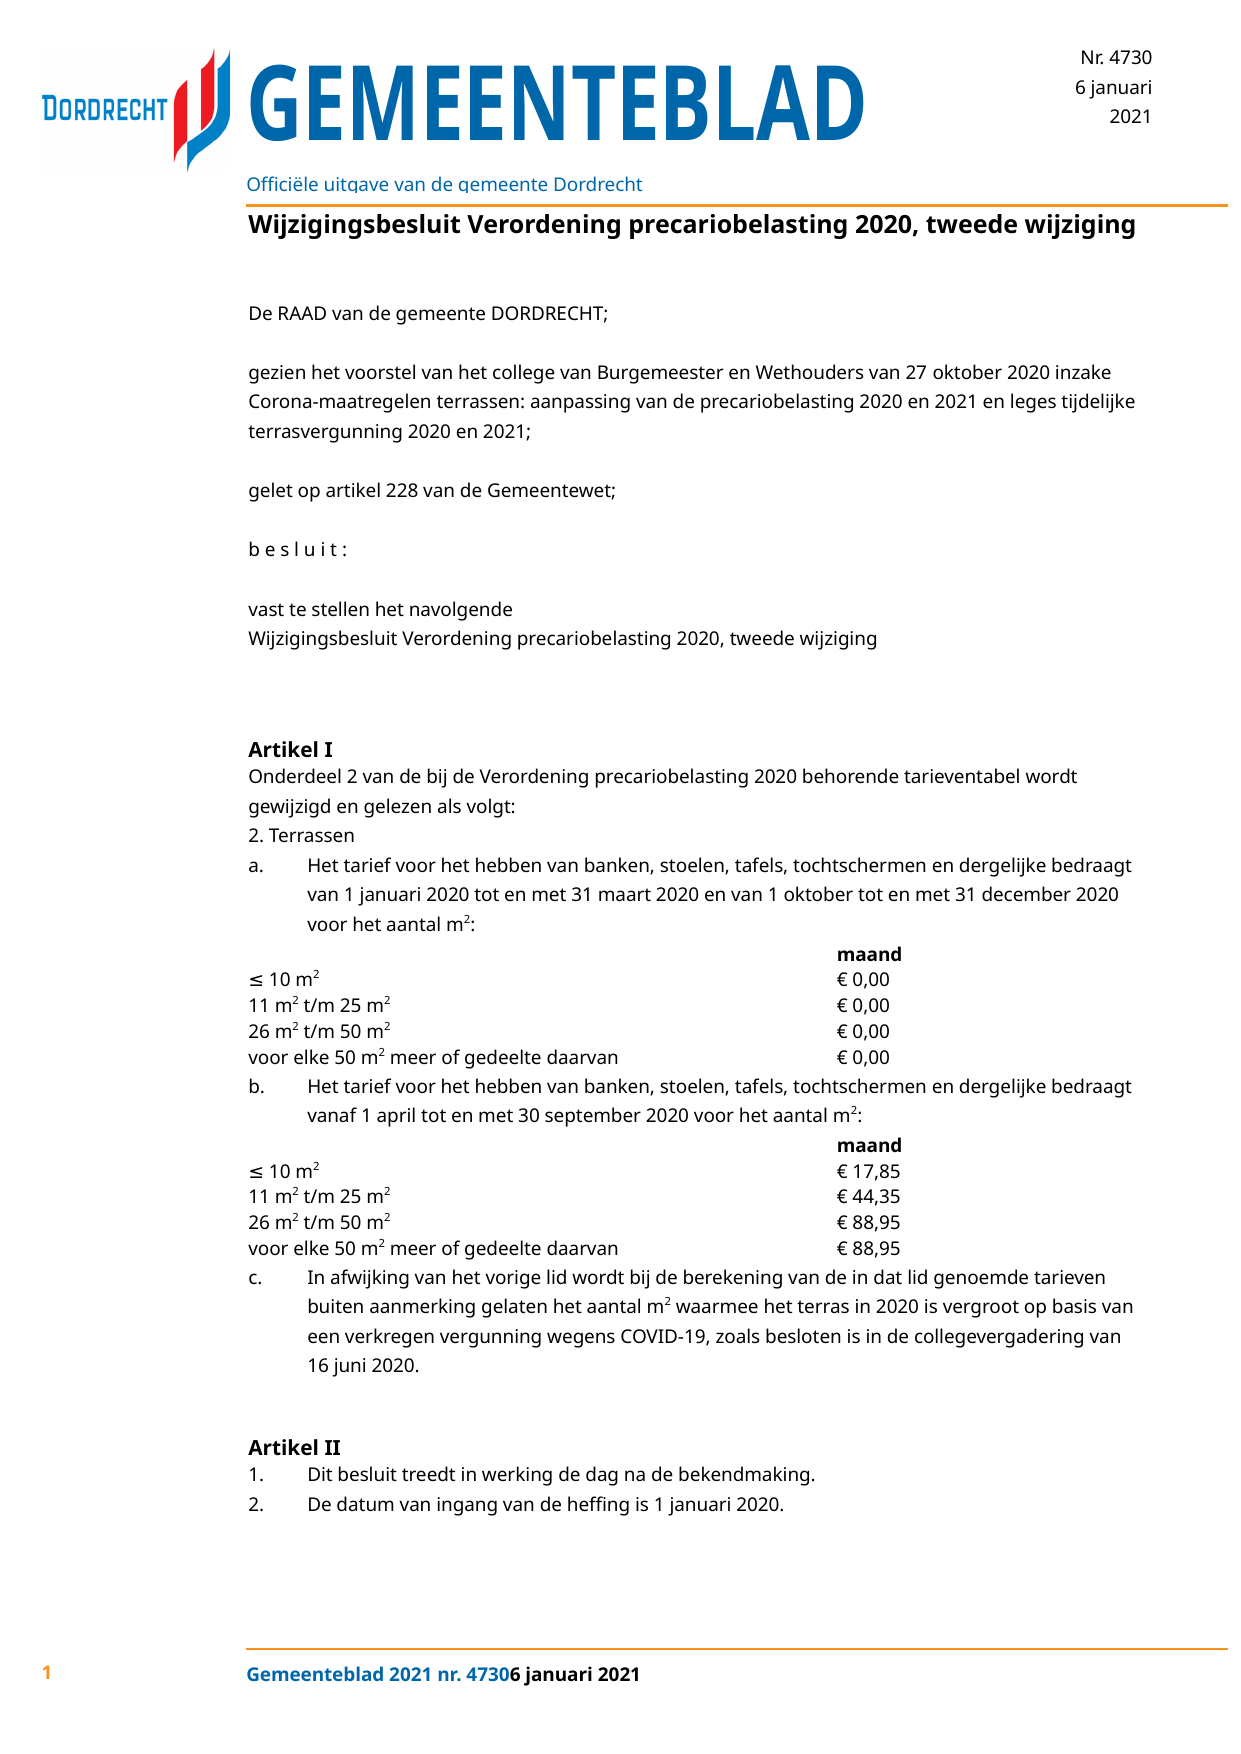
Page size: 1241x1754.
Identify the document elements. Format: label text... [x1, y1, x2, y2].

table_cell ≤ 10 m2 [248, 967, 837, 992]
text gelet op artikel 228 van de Gemeentewet; [248, 477, 1152, 503]
table_cell 11 m2 t/m 25 m2 [248, 1184, 837, 1209]
table_cell € 0,00 [837, 993, 1152, 1018]
table_cell € 88,95 [837, 1235, 1152, 1261]
list Dit besluit treedt in werking de dag na de bekendmaking. [248, 1461, 1152, 1487]
table_cell € 0,00 [837, 1018, 1152, 1044]
table_header [248, 941, 837, 967]
list De datum van ingang van de heffing is 1 januari 2020. [248, 1491, 1152, 1516]
picture [41, 47, 231, 172]
text De RAAD van de gemeente DORDRECHT; [248, 300, 1152, 326]
table_cell € 88,95 [837, 1209, 1152, 1235]
list In afwijking van het vorige lid wordt bij de berekening van de in dat lid genoemde tarieven buiten aanmerking gelaten het aantal m2 waarmee het terras in 2020 is vergroot op basis van een verkregen vergunning wegens COVID-19, zoals besloten is in de collegevergadering van 16 juni 2020. [248, 1264, 1152, 1378]
table_cell ≤ 10 m2 [248, 1158, 837, 1183]
table_cell € 0,00 [837, 1044, 1152, 1069]
text Artikel I [248, 735, 1152, 763]
table_cell voor elke 50 m2 meer of gedeelte daarvan [248, 1235, 837, 1261]
table_cell € 0,00 [837, 967, 1152, 992]
table_header [248, 1132, 837, 1158]
table_cell € 17,85 [837, 1158, 1152, 1183]
list Het tarief voor het hebben van banken, stoelen, tafels, tochtschermen en dergelijke bedraagt van 1 januari 2020 tot en met 31 maart 2020 en van 1 oktober tot en met 31 december 2020 voor het aantal m2: [248, 852, 1152, 937]
table_cell 26 m2 t/m 50 m2 [248, 1018, 837, 1044]
text Artikel II [248, 1433, 1152, 1461]
text b e s l u i t : [248, 537, 1152, 562]
text 2. Terrassen [248, 822, 1152, 848]
table_cell € 44,35 [837, 1184, 1152, 1209]
table_header maand [837, 1132, 1152, 1158]
text Onderdeel 2 van de bij de Verordening precariobelasting 2020 behorende tarieventabel wordt gewijzigd en gelezen als volgt: [248, 763, 1152, 819]
list Het tarief voor het hebben van banken, stoelen, tafels, tochtschermen en dergelijke bedraagt vanaf 1 april tot en met 30 september 2020 voor het aantal m2: [248, 1073, 1152, 1128]
table_cell 11 m2 t/m 25 m2 [248, 993, 837, 1018]
table_cell voor elke 50 m2 meer of gedeelte daarvan [248, 1044, 837, 1069]
text Wijzigingsbesluit Verordening precariobelasting 2020, tweede wijziging [248, 625, 1152, 651]
text vast te stellen het navolgende [248, 596, 1152, 621]
table_cell 26 m2 t/m 50 m2 [248, 1209, 837, 1235]
text Wijzigingsbesluit Verordening precariobelasting 2020, tweede wijziging [248, 207, 1152, 241]
text gezien het voorstel van het college van Burgemeester en Wethouders van 27 oktober 2020 inzake Corona-maatregelen terrassen: aanpassing van de precariobelasting 2020 en 2021 en leges tijdelijke terrasvergunning 2020 en 2021; [248, 359, 1152, 444]
table_header maand [837, 941, 1152, 967]
